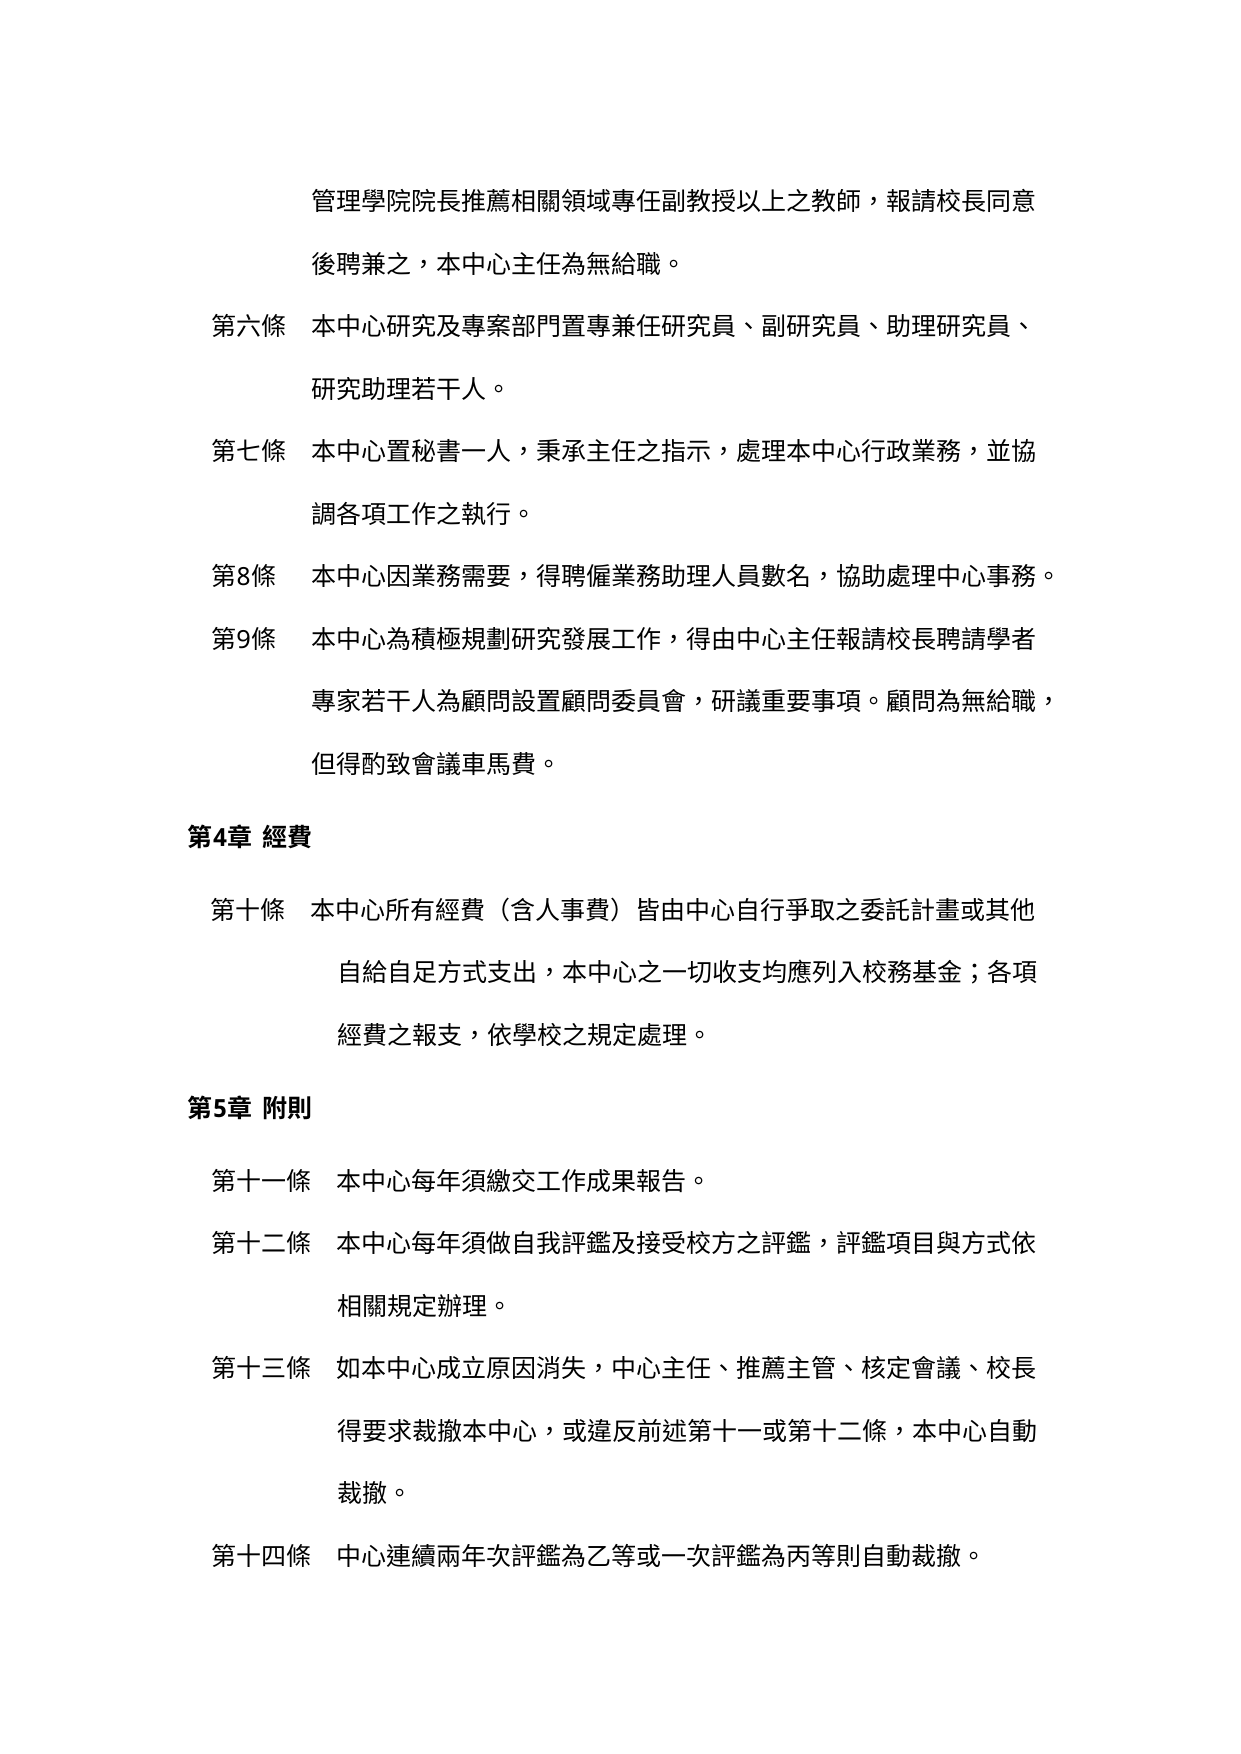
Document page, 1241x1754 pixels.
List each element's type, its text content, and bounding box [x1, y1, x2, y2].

text 第十條 本中心所有經費（含人事費）皆由中心自行爭取之委託計畫或其他自給自足方式支出，本中心之一切收支均應列入校務基金；各項經費之報支，依學校之規定處理。 [211, 867, 1053, 1054]
list 本中心因業務需要，得聘僱業務助理人員數名，協助處理中心事務。 [211, 533, 1053, 596]
text 第六條 本中心研究及專案部門置專兼任研究員、副研究員、助理研究員、研究助理若干人。 [211, 283, 1053, 408]
text 第七條 本中心置秘書一人，秉承主任之指示，處理本中心行政業務，並協調各項工作之執行。 [211, 408, 1053, 533]
text 第十四條 中心連續兩年次評鑑為乙等或一次評鑑為丙等則自動裁撤。 [211, 1512, 1053, 1575]
text 管理學院院長推薦相關領域專任副教授以上之教師，報請校長同意後聘兼之，本中心主任為無給職。 [211, 158, 1053, 283]
list 附則 [187, 1064, 1053, 1127]
list 本中心為積極規劃研究發展工作，得由中心主任報請校長聘請學者專家若干人為顧問設置顧問委員會，研議重要事項。顧問為無給職，但得酌致會議車馬費。 [211, 596, 1053, 783]
text 第十三條 如本中心成立原因消失，中心主任、推薦主管、核定會議、校長得要求裁撤本中心，或違反前述第十一或第十二條，本中心自動裁撤。 [211, 1325, 1053, 1512]
text 第十一條 本中心每年須繳交工作成果報告。 [211, 1137, 1053, 1200]
list 經費 [187, 794, 1053, 856]
text 第十二條 本中心每年須做自我評鑑及接受校方之評鑑，評鑑項目與方式依相關規定辦理。 [211, 1200, 1053, 1325]
